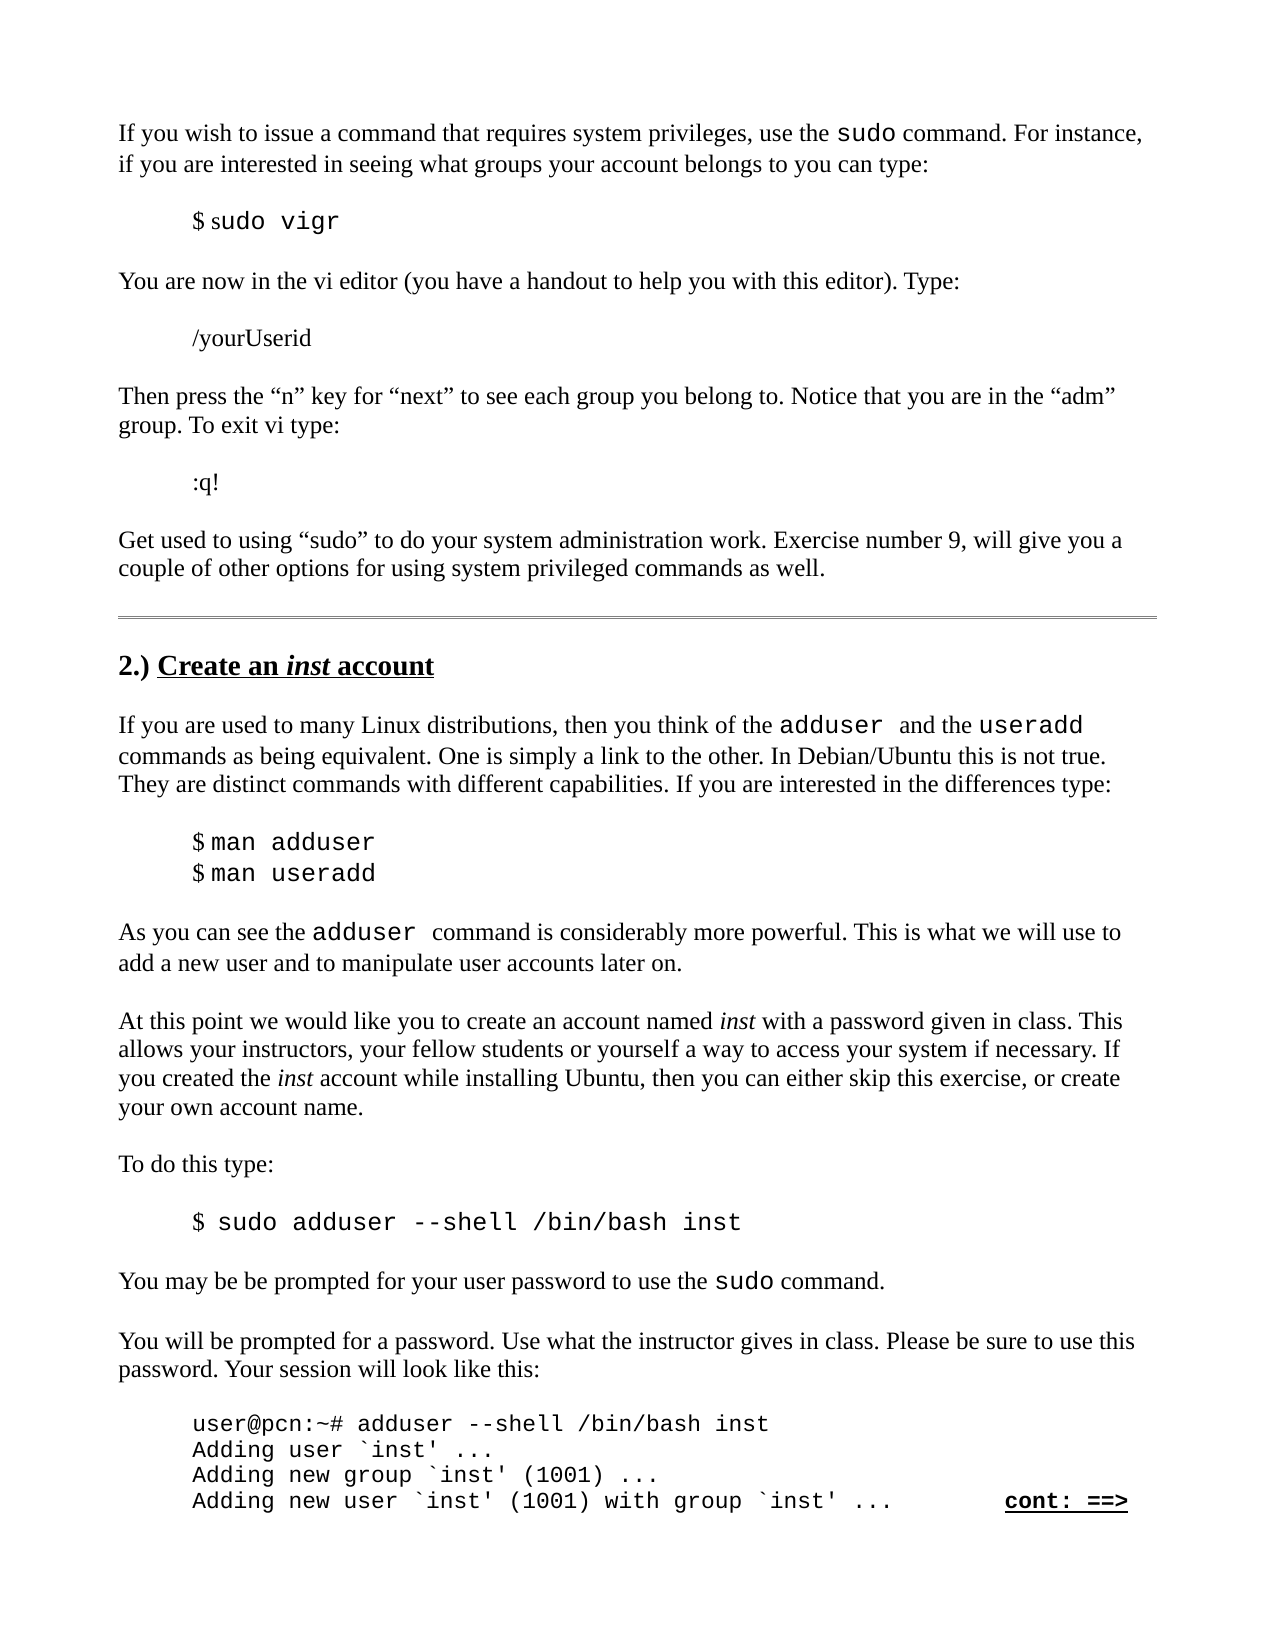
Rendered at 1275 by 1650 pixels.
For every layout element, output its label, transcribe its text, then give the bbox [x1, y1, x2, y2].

text $ man useradd [118, 858, 1157, 889]
text Then press the “n” key for “next” to see each group you belong to. Notice that you are in the “adm” group. To exit vi type: [118, 381, 1157, 438]
text Get used to using “sudo” to do your system administration work. Exercise number 9, will give you a couple of other options for using system privileged commands as well. [118, 525, 1157, 582]
text Adding new user `inst' (1001) with group `inst' ... cont: ==> [192, 1490, 1157, 1516]
text As you can see the adduser command is considerably more powerful. This is what we will use to add a new user and to manipulate user accounts later on. [118, 917, 1157, 977]
text You are now in the vi editor (you have a handout to help you with this editor). Type: [118, 266, 1157, 295]
text user@pcn:~# adduser --shell /bin/bash inst [192, 1412, 1157, 1438]
text :q! [118, 467, 1157, 496]
text 2.) Create an inst account [118, 648, 1157, 681]
text Adding new group `inst' (1001) ... [192, 1464, 1157, 1490]
text $ sudo adduser --shell /bin/bash inst [118, 1207, 1157, 1238]
text You will be prompted for a password. Use what the instructor gives in class. Please be sure to use this password. Your session will look like this: [118, 1326, 1157, 1383]
text At this point we would like you to create an account named inst with a password given in class. This allows your instructors, your fellow students or yourself a way to access your system if necessary. If you created the inst account while installing Ubuntu, then you can either skip this exercise, or create your own account name. [118, 1006, 1157, 1121]
text If you wish to issue a command that requires system privileges, use the sudo command. For instance, if you are interested in seeing what groups your account belongs to you can type: [118, 118, 1157, 178]
text Adding user `inst' ... [192, 1438, 1157, 1464]
text To do this type: [118, 1149, 1157, 1178]
text /yourUserid [118, 323, 1157, 352]
text $ man adduser [118, 827, 1157, 858]
text You may be be prompted for your user password to use the sudo command. [118, 1266, 1157, 1297]
text $ sudo vigr [118, 206, 1157, 237]
text If you are used to many Linux distributions, then you think of the adduser and the useradd commands as being equivalent. One is simply a link to the other. In Debian/Ubuntu this is not true. They are distinct commands with different capabilities. If you are interested in the differences type: [118, 710, 1157, 798]
